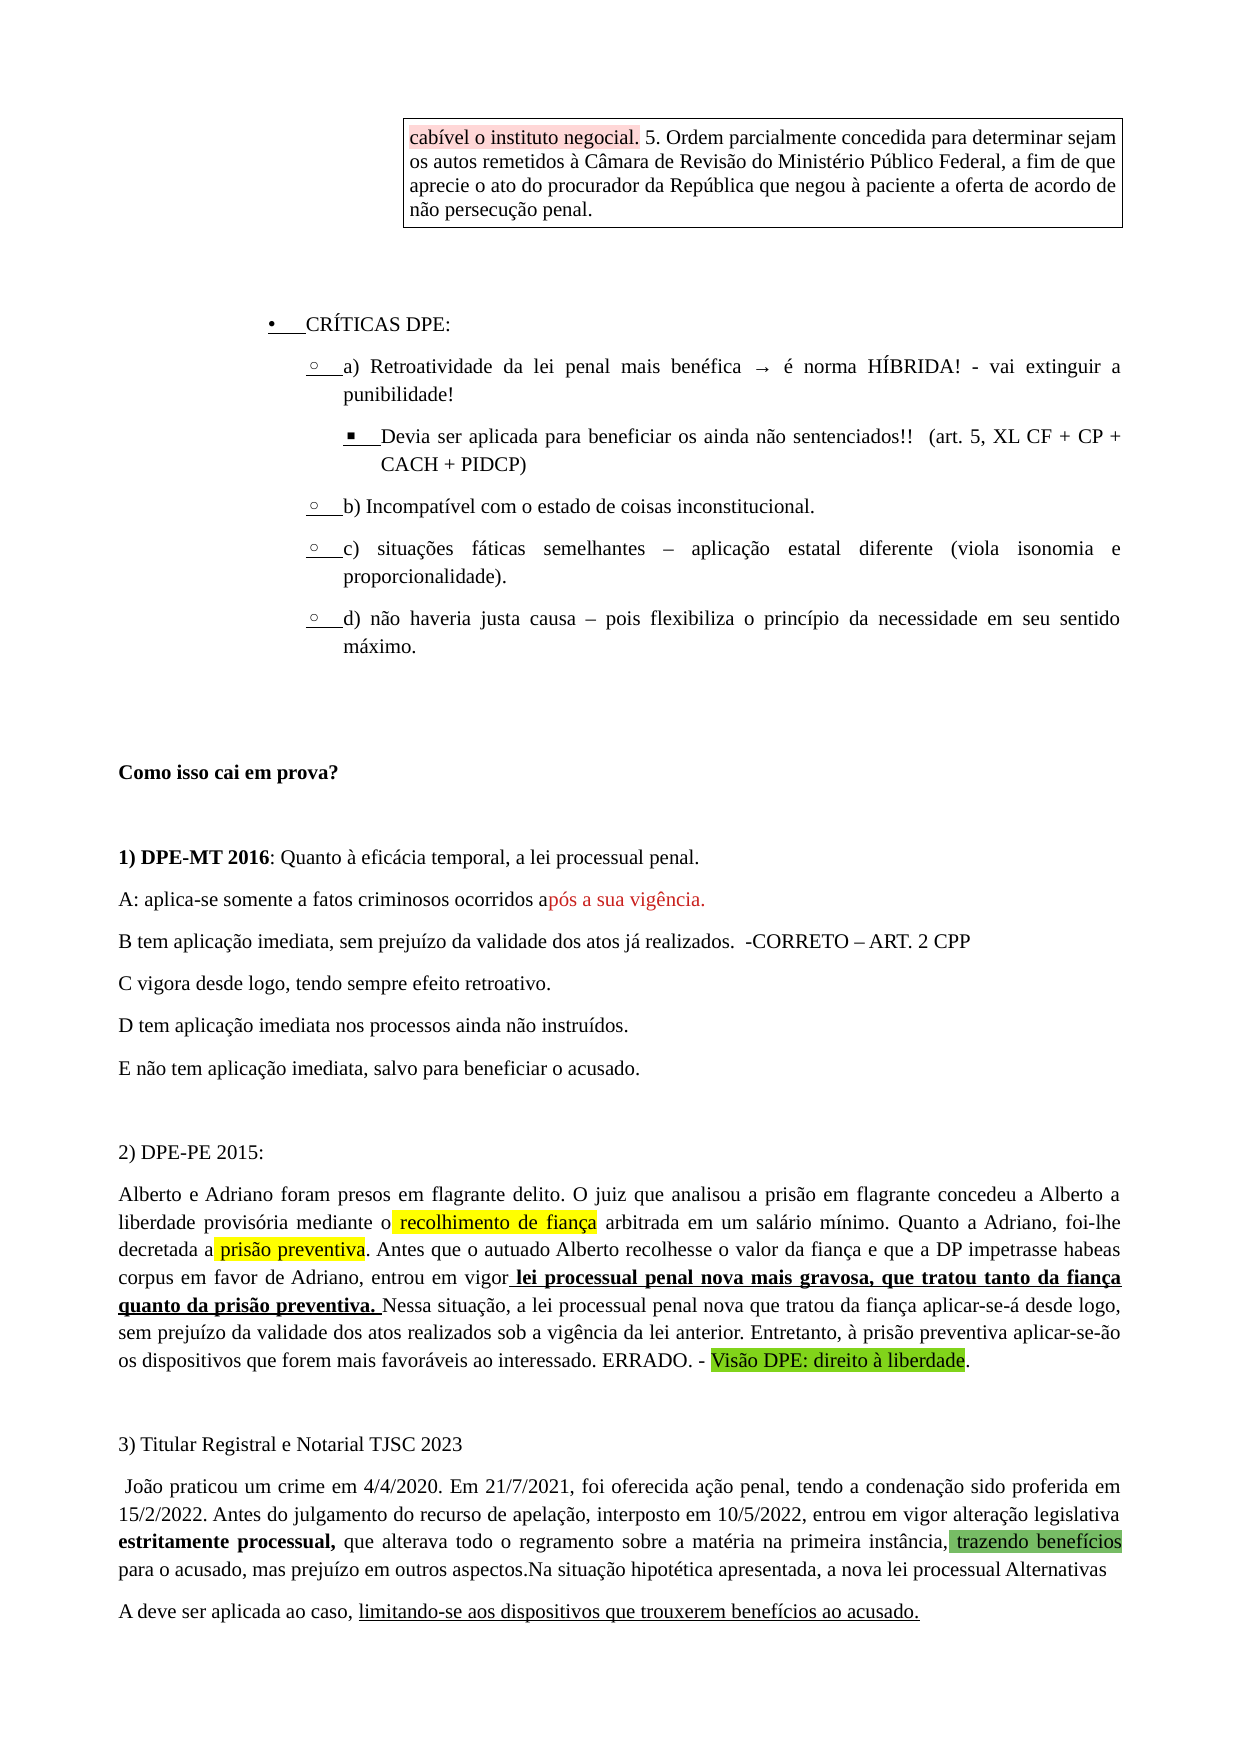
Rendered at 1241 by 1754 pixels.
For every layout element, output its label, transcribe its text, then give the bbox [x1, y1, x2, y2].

text 1) DPE-MT 2016: Quanto à eficácia temporal, a lei processual penal. [118, 844, 1122, 869]
list Devia ser aplicada para beneficiar os ainda não sentenciados!! (art. 5, XL CF + CP + CACH + PIDCP) [343, 424, 1122, 476]
text C vigora desde logo, tendo sempre efeito retroativo. [118, 971, 1122, 995]
list b) Incompatível com o estado de coisas inconstitucional. [306, 494, 1122, 518]
text B tem aplicação imediata, sem prejuízo da validade dos atos já realizados. -CORRETO – ART. 2 CPP [118, 929, 1122, 953]
table_header cabível o instituto negocial. 5. Ordem parcialmente concedida para determinar sejam os autos remetidos à Câmara de Revisão do Ministério Público Federal, a fim de que aprecie o ato do procurador da República que negou à paciente a oferta de acordo de não persecução penal. [404, 119, 1122, 227]
list c) situações fáticas semelhantes – aplicação estatal diferente (viola isonomia e proporcionalidade). [306, 536, 1122, 588]
list a) Retroatividade da lei penal mais benéfica → é norma HÍBRIDA! - vai extinguir a punibilidade! [306, 354, 1122, 406]
text D tem aplicação imediata nos processos ainda não instruídos. [118, 1013, 1122, 1037]
text E não tem aplicação imediata, salvo para beneficiar o acusado. [118, 1056, 1122, 1079]
text Alberto e Adriano foram presos em flagrante delito. O juiz que analisou a prisão em flagrante concedeu a Alberto a liberdade provisória mediante o recolhimento de fiança arbitrada em um salário mínimo. Quanto a Adriano, foi-lhe decretada a prisão preventiva. Antes que o autuado Alberto recolhesse o valor da fiança e que a DP impetrasse habeas corpus em favor de Adriano, entrou em vigor lei processual penal nova mais gravosa, que tratou tanto da fiança quanto da prisão preventiva. Nessa situação, a lei processual penal nova que tratou da fiança aplicar-se-á desde logo, sem prejuízo da validade dos atos realizados sob a vigência da lei anterior. Entretanto, à prisão preventiva aplicar-se-ão os dispositivos que forem mais favoráveis ao interessado. ERRADO. - Visão DPE: direito à liberdade. [118, 1182, 1122, 1372]
text Como isso cai em prova? [118, 760, 1122, 784]
list CRÍTICAS DPE: [268, 312, 1122, 336]
text João praticou um crime em 4/4/2020. Em 21/7/2021, foi oferecida ação penal, tendo a condenação sido proferida em 15/2/2022. Antes do julgamento do recurso de apelação, interposto em 10/5/2022, entrou em vigor alteração legislativa estritamente processual, que alterava todo o regramento sobre a matéria na primeira instância, trazendo benefícios para o acusado, mas prejuízo em outros aspectos.Na situação hipotética apresentada, a nova lei processual Alternativas [118, 1474, 1122, 1581]
text 2) DPE-PE 2015: [118, 1140, 1122, 1164]
text 3) Titular Registral e Notarial TJSC 2023 [118, 1432, 1122, 1456]
list d) não haveria justa causa – pois flexibiliza o princípio da necessidade em seu sentido máximo. [306, 606, 1122, 658]
text A deve ser aplicada ao caso, limitando-se aos dispositivos que trouxerem benefícios ao acusado. [118, 1599, 1122, 1623]
text A: aplica-se somente a fatos criminosos ocorridos após a sua vigência. [118, 887, 1122, 911]
